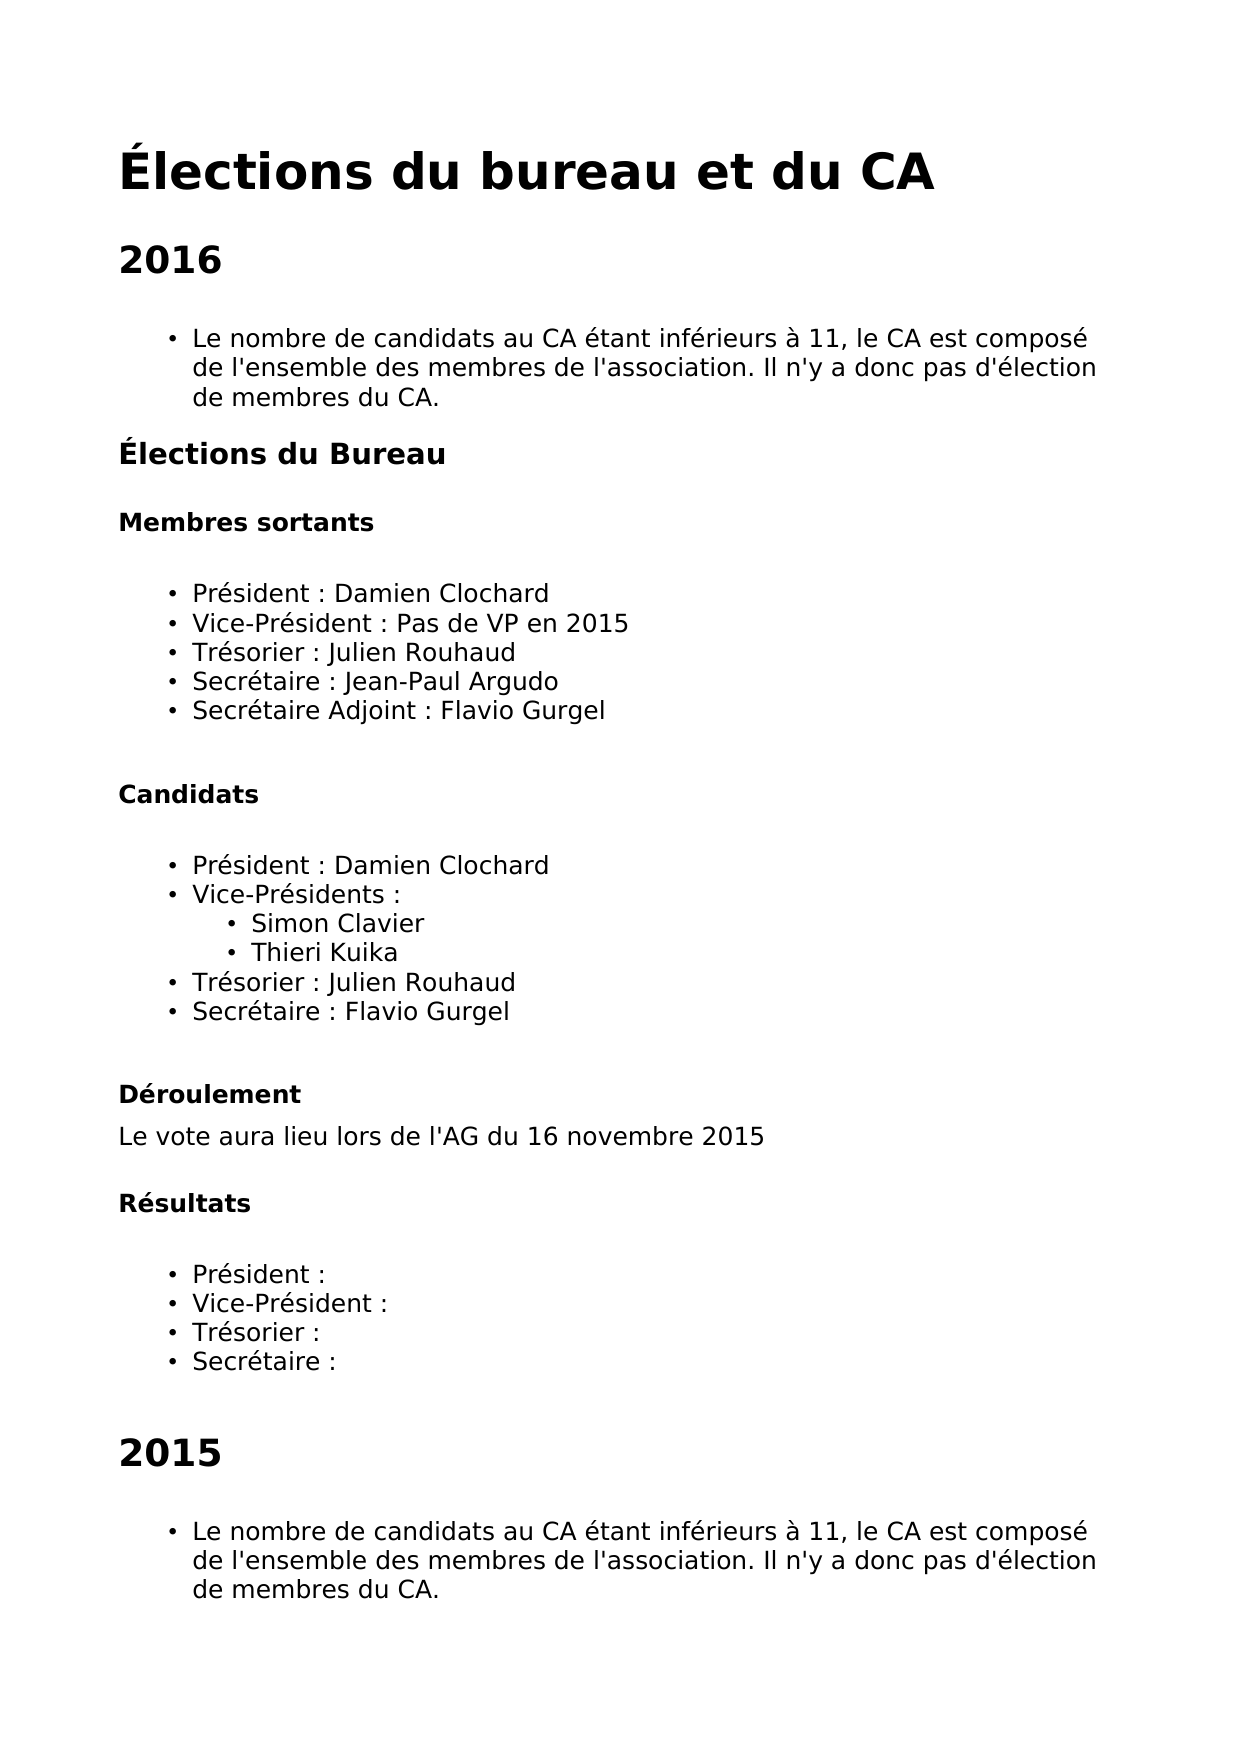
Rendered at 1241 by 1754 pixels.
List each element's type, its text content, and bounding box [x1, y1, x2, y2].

subtitle Élections du bureau et du CA [118, 143, 1122, 201]
subtitle Candidats [118, 780, 1122, 809]
list Vice-Président : Pas de VP en 2015 [177, 609, 1122, 638]
list Président : Damien Clochard [177, 579, 1122, 609]
list Trésorier : Julien Rouhaud [177, 968, 1122, 997]
list Trésorier : Julien Rouhaud [177, 638, 1122, 667]
list Secrétaire Adjoint : Flavio Gurgel [177, 696, 1122, 725]
list Secrétaire : [177, 1347, 1122, 1377]
list Thieri Kuika [236, 938, 1122, 968]
subtitle Élections du Bureau [118, 437, 1122, 471]
list Président : [177, 1260, 1122, 1289]
list Vice-Président : [177, 1289, 1122, 1318]
subtitle Déroulement [118, 1081, 1122, 1110]
text Le vote aura lieu lors de l'AG du 16 novembre 2015 [118, 1122, 1122, 1151]
list Vice-Présidents : [177, 880, 1122, 909]
list Simon Clavier [236, 909, 1122, 938]
subtitle 2015 [118, 1431, 1122, 1475]
list Président : Damien Clochard [177, 851, 1122, 880]
list Le nombre de candidats au CA étant inférieurs à 11, le CA est composé de l'ensemble des membres de l'association. Il n'y a donc pas d'élection de membres du CA. [177, 324, 1122, 412]
list Secrétaire : Flavio Gurgel [177, 997, 1122, 1026]
list Trésorier : [177, 1318, 1122, 1347]
list Le nombre de candidats au CA étant inférieurs à 11, le CA est composé de l'ensemble des membres de l'association. Il n'y a donc pas d'élection de membres du CA. [177, 1517, 1122, 1604]
list Secrétaire : Jean-Paul Argudo [177, 667, 1122, 696]
subtitle 2016 [118, 239, 1122, 282]
subtitle Membres sortants [118, 508, 1122, 538]
subtitle Résultats [118, 1189, 1122, 1218]
